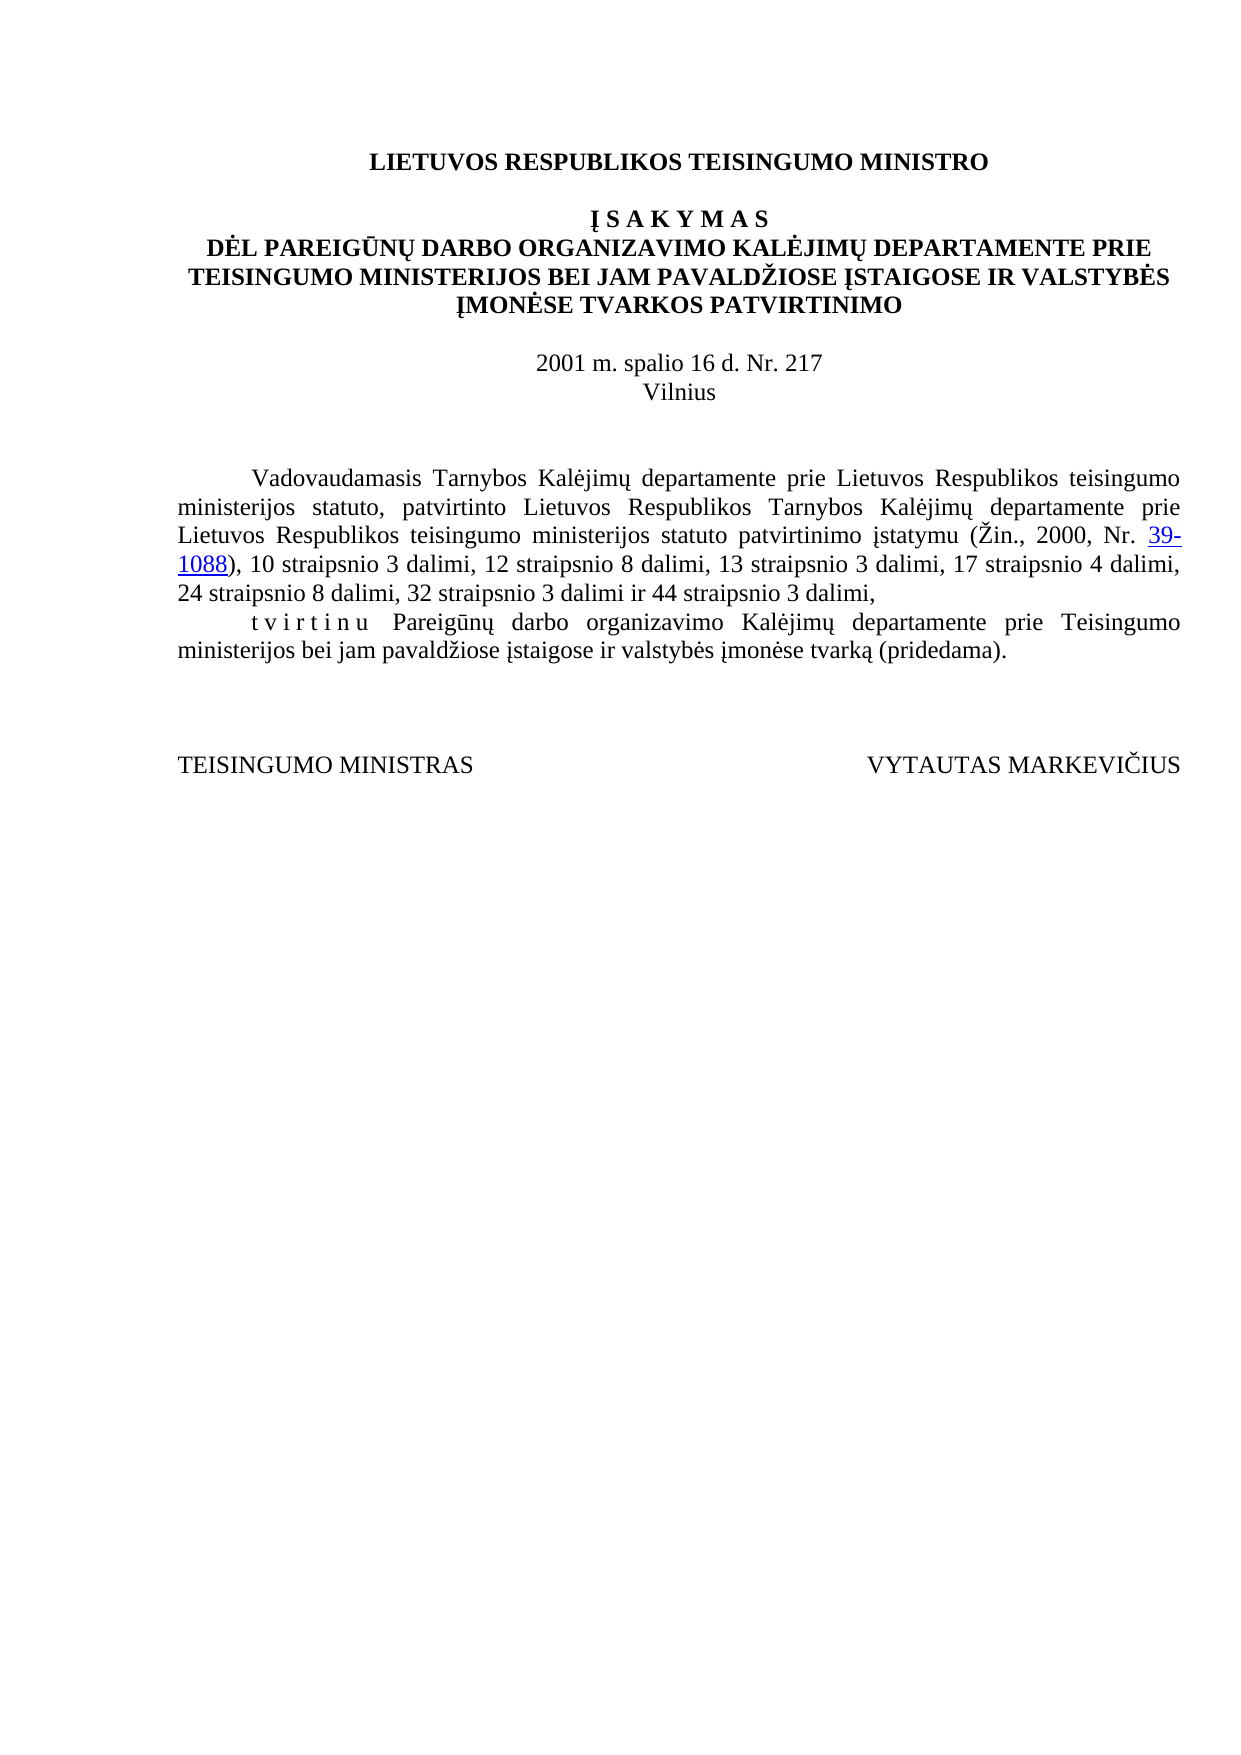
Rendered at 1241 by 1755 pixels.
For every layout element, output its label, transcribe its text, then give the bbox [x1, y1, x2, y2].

text Vilnius [177, 377, 1181, 406]
text tvirtinu Pareigūnų darbo organizavimo Kalėjimų departamente prie Teisingumo ministerijos bei jam pavaldžiose įstaigose ir valstybės įmonėse tvarką (pridedama). [177, 607, 1181, 664]
text DĖL PAREIGŪNŲ DARBO ORGANIZAVIMO KALĖJIMŲ DEPARTAMENTE PRIE TEISINGUMO MINISTERIJOS BEI JAM PAVALDŽIOSE ĮSTAIGOSE IR VALSTYBĖS ĮMONĖSE TVARKOS PATVIRTINIMO [177, 233, 1181, 319]
text 2001 m. spalio 16 d. Nr. 217 [177, 348, 1181, 377]
text TEISINGUMO MINISTRAS VYTAUTAS MARKEVIČIUS [177, 751, 1181, 779]
text Į S A K Y M A S [177, 204, 1181, 233]
text LIETUVOS RESPUBLIKOS TEISINGUMO MINISTRO [177, 147, 1181, 176]
text Vadovaudamasis Tarnybos Kalėjimų departamente prie Lietuvos Respublikos teisingumo ministerijos statuto, patvirtinto Lietuvos Respublikos Tarnybos Kalėjimų departamente prie Lietuvos Respublikos teisingumo ministerijos statuto patvirtinimo įstatymu (Žin., 2000, Nr. 39-1088), 10 straipsnio 3 dalimi, 12 straipsnio 8 dalimi, 13 straipsnio 3 dalimi, 17 straipsnio 4 dalimi, 24 straipsnio 8 dalimi, 32 straipsnio 3 dalimi ir 44 straipsnio 3 dalimi, [177, 463, 1181, 607]
